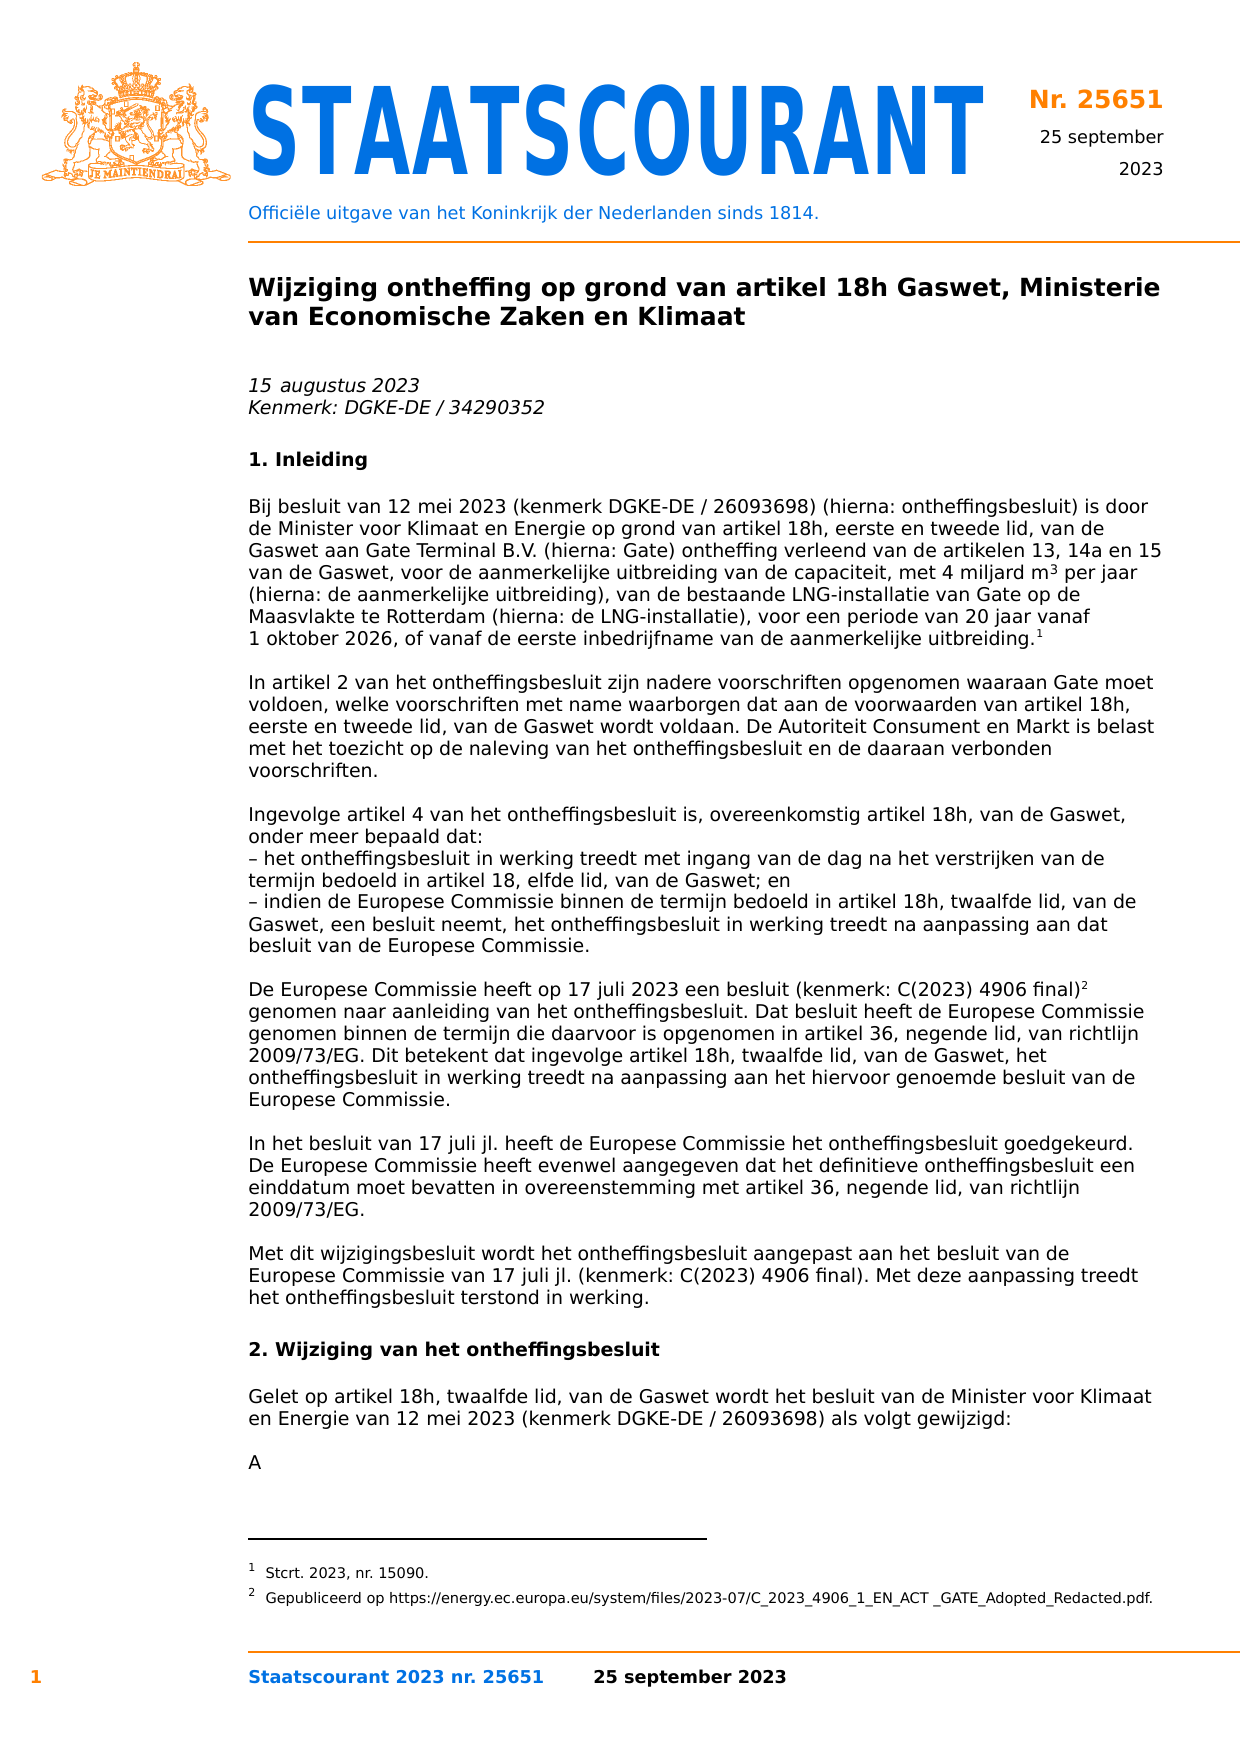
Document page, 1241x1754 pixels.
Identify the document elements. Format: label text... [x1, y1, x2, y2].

text In artikel 2 van het ontheffingsbesluit zijn nadere voorschriften opgenomen waaraan Gate moet voldoen, welke voorschriften met name waarborgen dat aan de voorwaarden van artikel 18h, eerste en tweede lid, van de Gaswet wordt voldaan. De Autoriteit Consument en Markt is belast met het toezicht op de naleving van het ontheffingsbesluit en de daaraan verbonden voorschriften. [248, 672, 1163, 782]
subtitle 1. Inleiding [248, 449, 1163, 471]
text In het besluit van 17 juli jl. heeft de Europese Commissie het ontheffingsbesluit goedgekeurd. De Europese Commissie heeft evenwel aangegeven dat het definitieve ontheffingsbesluit een einddatum moet bevatten in overeenstemming met artikel 36, negende lid, van richtlijn 2009/73/EG. [248, 1133, 1163, 1221]
text De Europese Commissie heeft op 17 juli 2023 een besluit (kenmerk: C(2023) 4906 final) genomen naar aanleiding van het ontheffingsbesluit. Dat besluit heeft de Europese Commissie genomen binnen de termijn die daarvoor is opgenomen in artikel 36, negende lid, van richtlijn 2009/73/EG. Dit betekent dat ingevolge artikel 18h, twaalfde lid, van de Gaswet, het ontheffingsbesluit in werking treedt na aanpassing aan het hiervoor genoemde besluit van de Europese Commissie. [248, 979, 1163, 1111]
text – het ontheffingsbesluit in werking treedt met ingang van de dag na het verstrijken van de termijn bedoeld in artikel 18, elfde lid, van de Gaswet; en [248, 847, 1163, 891]
picture [41, 62, 231, 186]
subtitle 2. Wijziging van het ontheffingsbesluit [248, 1339, 1163, 1361]
text – indien de Europese Commissie binnen de termijn bedoeld in artikel 18h, twaalfde lid, van de Gaswet, een besluit neemt, het ontheffingsbesluit in werking treedt na aanpassing aan dat besluit van de Europese Commissie. [248, 891, 1163, 957]
text Gepubliceerd op https://energy.ec.europa.eu/system/files/2023-07/C_2023_4906_1_EN_ACT _GATE_Adopted_Redacted.pdf. [248, 1586, 1163, 1608]
subtitle Wijziging ontheffing op grond van artikel 18h Gaswet, Ministerie van Economische Zaken en Klimaat [248, 273, 1163, 331]
table_cell 25 september [998, 121, 1240, 153]
table_header STAATSCOURANT [248, 62, 998, 203]
table_header Nr. 25651 [998, 62, 1240, 121]
text Gelet op artikel 18h, twaalfde lid, van de Gaswet wordt het besluit van de Minister voor Klimaat en Energie van 12 mei 2023 (kenmerk DGKE-DE / 26093698) als volgt gewijzigd: [248, 1386, 1163, 1430]
table_cell 2023 [998, 153, 1240, 203]
text A [248, 1452, 1163, 1473]
text Stcrt. 2023, nr. 15090. [248, 1561, 1163, 1583]
text Ingevolge artikel 4 van het ontheffingsbesluit is, overeenkomstig artikel 18h, van de Gaswet, onder meer bepaald dat: [248, 803, 1163, 847]
table_cell Officiële uitgave van het Koninkrijk der Nederlanden sinds 1814. [248, 203, 1240, 241]
text Bij besluit van 12 mei 2023 (kenmerk DGKE-DE / 26093698) (hierna: ontheffingsbesluit) is door de Minister voor Klimaat en Energie op grond van artikel 18h, eerste en tweede lid, van de Gaswet aan Gate Terminal B.V. (hierna: Gate) ontheffing verleend van de artikelen 13, 14a en 15 van de Gaswet, voor de aanmerkelijke uitbreiding van de capaciteit, met 4 miljard m3 per jaar (hierna: de aanmerkelijke uitbreiding), van de bestaande LNG-installatie van Gate op de Maasvlakte te Rotterdam (hierna: de LNG-installatie), voor een periode van 20 jaar vanaf 1 oktober 2026, of vanaf de eerste inbedrijfname van de aanmerkelijke uitbreiding. [248, 496, 1163, 650]
text Met dit wijzigingsbesluit wordt het ontheffingsbesluit aangepast aan het besluit van de Europese Commissie van 17 juli jl. (kenmerk: C(2023) 4906 final). Met deze aanpassing treedt het ontheffingsbesluit terstond in werking. [248, 1243, 1163, 1309]
text 15 augustus 2023 [248, 375, 1163, 397]
table_header [25, 62, 248, 241]
text Kenmerk: DGKE-DE / 34290352 [248, 397, 1163, 419]
